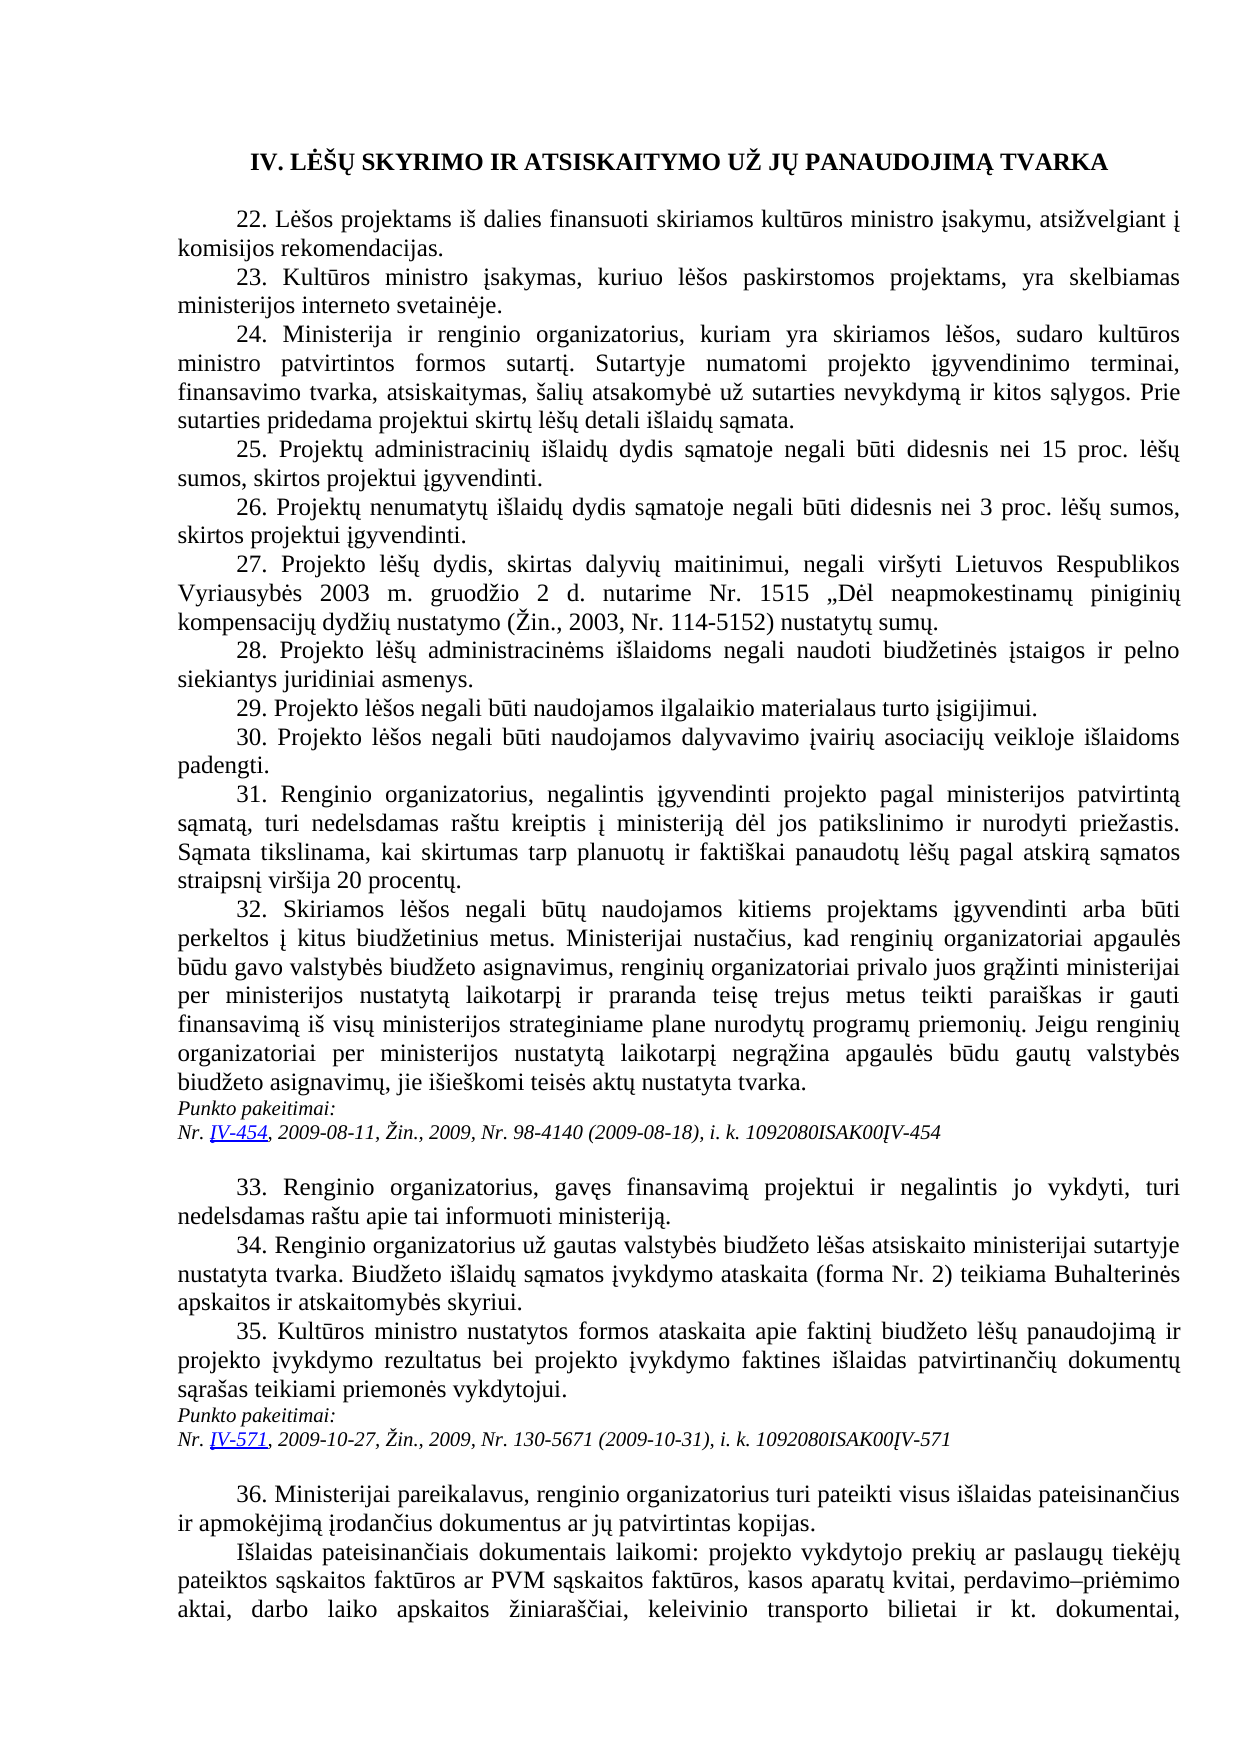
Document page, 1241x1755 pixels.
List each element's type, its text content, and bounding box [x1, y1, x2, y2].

text 33. Renginio organizatorius, gavęs finansavimą projektui ir negalintis jo vykdyti, turi nedelsdamas raštu apie tai informuoti ministeriją. [177, 1172, 1181, 1230]
text 29. Projekto lėšos negali būti naudojamos ilgalaikio materialaus turto įsigijimui. [177, 693, 1181, 722]
text Išlaidas pateisinančiais dokumentais laikomi: projekto vykdytojo prekių ar paslaugų tiekėjų pateiktos sąskaitos faktūros ar PVM sąskaitos faktūros, kasos aparatų kvitai, perdavimo–priėmimo aktai, darbo laiko apskaitos žiniaraščiai, keleivinio transporto bilietai ir kt. dokumentai, [177, 1537, 1181, 1623]
text IV. LĖŠŲ SKYRIMO IR ATSISKAITYMO UŽ JŲ PANAUDOJIMĄ TVARKA [177, 147, 1181, 176]
text 27. Projekto lėšų dydis, skirtas dalyvių maitinimui, negali viršyti Lietuvos Respublikos Vyriausybės 2003 m. gruodžio 2 d. nutarime Nr. 1515 „Dėl neapmokestinamų piniginių kompensacijų dydžių nustatymo (Žin., 2003, Nr. 114-5152) nustatytų sumų. [177, 549, 1181, 636]
text 24. Ministerija ir renginio organizatorius, kuriam yra skiriamos lėšos, sudaro kultūros ministro patvirtintos formos sutartį. Sutartyje numatomi projekto įgyvendinimo terminai, finansavimo tvarka, atsiskaitymas, šalių atsakomybė už sutarties nevykdymą ir kitos sąlygos. Prie sutarties pridedama projektui skirtų lėšų detali išlaidų sąmata. [177, 319, 1181, 434]
text Punkto pakeitimai: [177, 1096, 1181, 1120]
text 32. Skiriamos lėšos negali būtų naudojamos kitiems projektams įgyvendinti arba būti perkeltos į kitus biudžetinius metus. Ministerijai nustačius, kad renginių organizatoriai apgaulės būdu gavo valstybės biudžeto asignavimus, renginių organizatoriai privalo juos grąžinti ministerijai per ministerijos nustatytą laikotarpį ir praranda teisę trejus metus teikti paraiškas ir gauti finansavimą iš visų ministerijos strateginiame plane nurodytų programų priemonių. Jeigu renginių organizatoriai per ministerijos nustatytą laikotarpį negrąžina apgaulės būdu gautų valstybės biudžeto asignavimų, jie išieškomi teisės aktų nustatyta tvarka. [177, 894, 1181, 1096]
text 36. Ministerijai pareikalavus, renginio organizatorius turi pateikti visus išlaidas pateisinančius ir apmokėjimą įrodančius dokumentus ar jų patvirtintas kopijas. [177, 1479, 1181, 1537]
text 35. Kultūros ministro nustatytos formos ataskaita apie faktinį biudžeto lėšų panaudojimą ir projekto įvykdymo rezultatus bei projekto įvykdymo faktines išlaidas patvirtinančių dokumentų sąrašas teikiami priemonės vykdytojui. [177, 1316, 1181, 1402]
text 30. Projekto lėšos negali būti naudojamos dalyvavimo įvairių asociacijų veikloje išlaidoms padengti. [177, 722, 1181, 779]
text 28. Projekto lėšų administracinėms išlaidoms negali naudoti biudžetinės įstaigos ir pelno siekiantys juridiniai asmenys. [177, 636, 1181, 693]
text Nr. ĮV-454, 2009-08-11, Žin., 2009, Nr. 98-4140 (2009-08-18), i. k. 1092080ISAK00ĮV-454 [177, 1120, 1181, 1144]
text Punkto pakeitimai: [177, 1402, 1181, 1427]
text 31. Renginio organizatorius, negalintis įgyvendinti projekto pagal ministerijos patvirtintą sąmatą, turi nedelsdamas raštu kreiptis į ministeriją dėl jos patikslinimo ir nurodyti priežastis. Sąmata tikslinama, kai skirtumas tarp planuotų ir faktiškai panaudotų lėšų pagal atskirą sąmatos straipsnį viršija 20 procentų. [177, 779, 1181, 894]
text 34. Renginio organizatorius už gautas valstybės biudžeto lėšas atsiskaito ministerijai sutartyje nustatyta tvarka. Biudžeto išlaidų sąmatos įvykdymo ataskaita (forma Nr. 2) teikiama Buhalterinės apskaitos ir atskaitomybės skyriui. [177, 1230, 1181, 1316]
text Nr. ĮV-571, 2009-10-27, Žin., 2009, Nr. 130-5671 (2009-10-31), i. k. 1092080ISAK00ĮV-571 [177, 1427, 1181, 1451]
text 25. Projektų administracinių išlaidų dydis sąmatoje negali būti didesnis nei 15 proc. lėšų sumos, skirtos projektui įgyvendinti. [177, 434, 1181, 492]
text 23. Kultūros ministro įsakymas, kuriuo lėšos paskirstomos projektams, yra skelbiamas ministerijos interneto svetainėje. [177, 262, 1181, 319]
text 26. Projektų nenumatytų išlaidų dydis sąmatoje negali būti didesnis nei 3 proc. lėšų sumos, skirtos projektui įgyvendinti. [177, 492, 1181, 549]
text 22. Lėšos projektams iš dalies finansuoti skiriamos kultūros ministro įsakymu, atsižvelgiant į komisijos rekomendacijas. [177, 204, 1181, 262]
